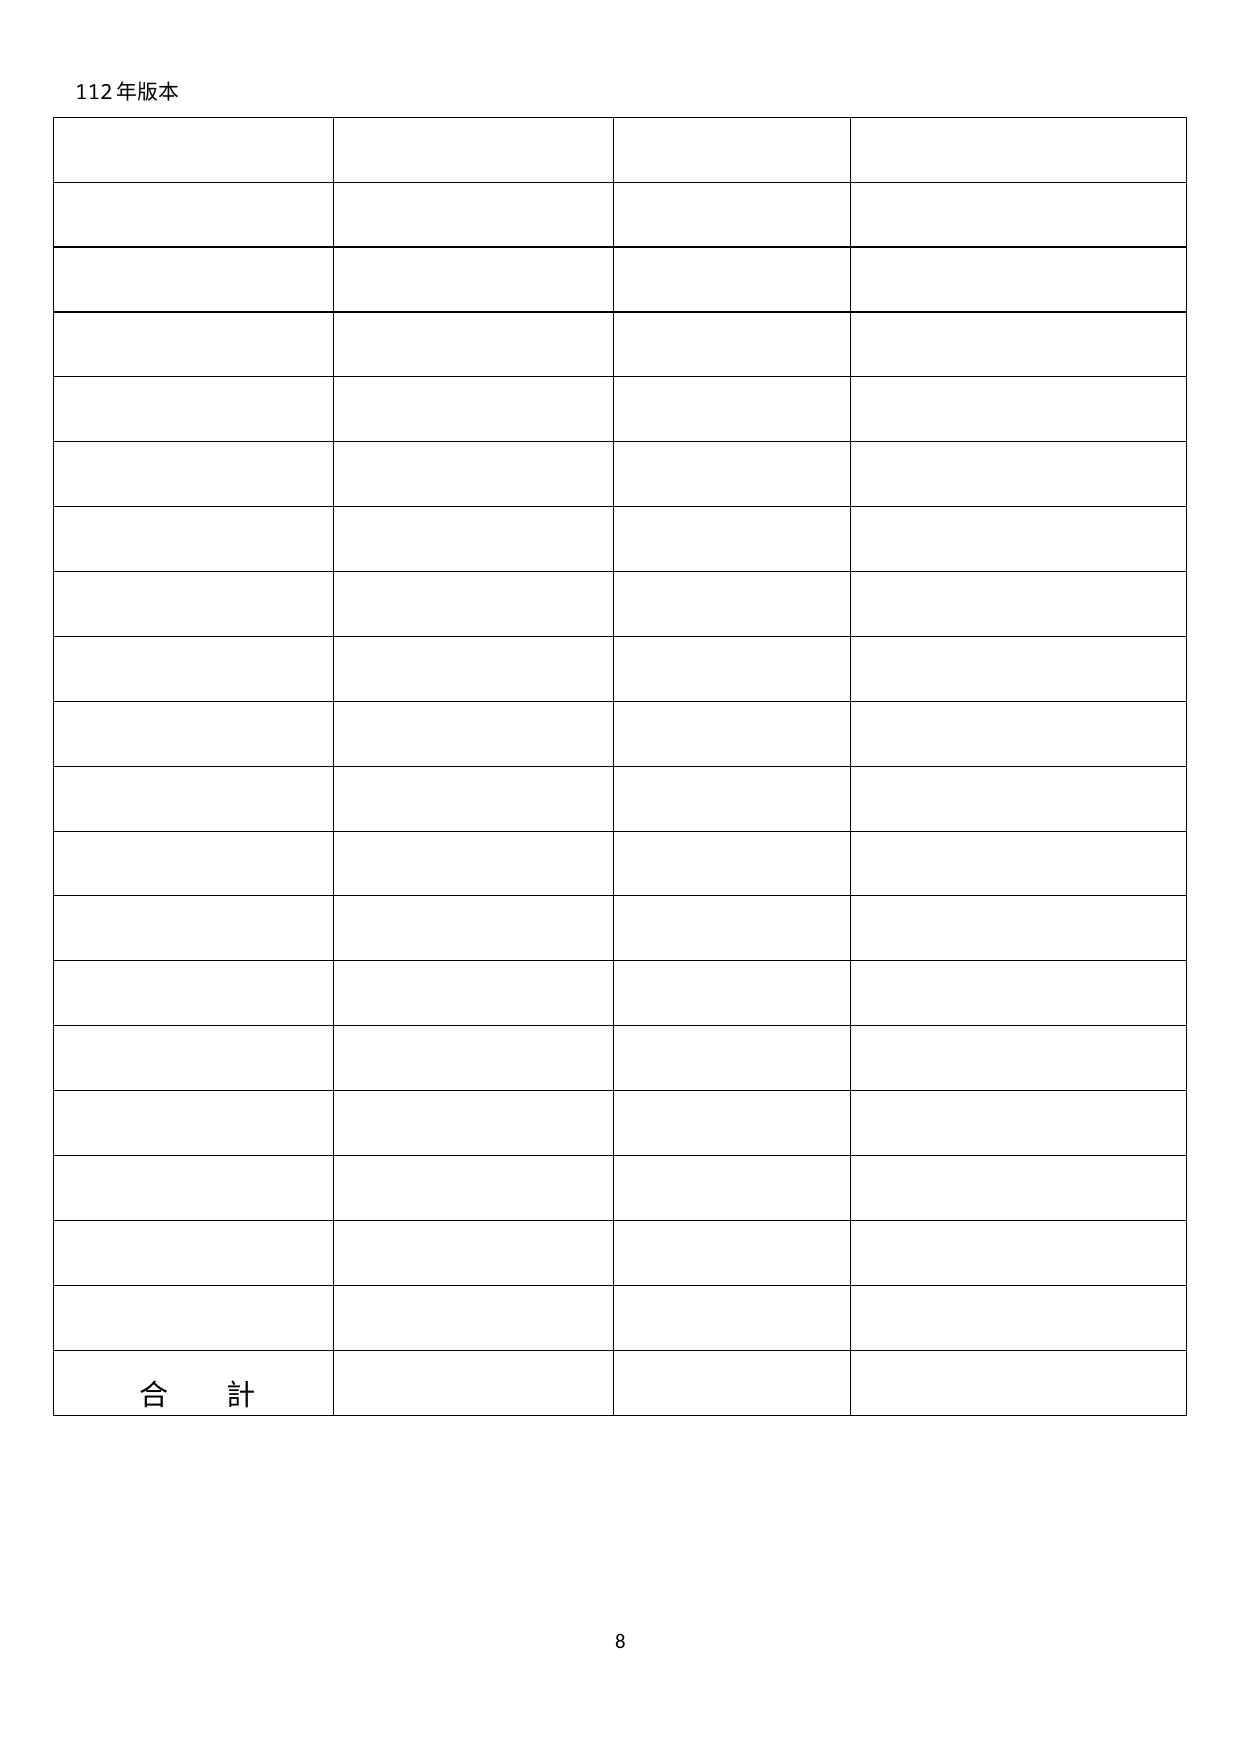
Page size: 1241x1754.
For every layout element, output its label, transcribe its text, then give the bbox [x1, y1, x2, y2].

table_cell [851, 442, 1186, 506]
table_cell [614, 1221, 850, 1285]
table_cell [851, 377, 1186, 441]
table_cell [851, 637, 1186, 701]
table_cell [614, 377, 850, 441]
table_cell [334, 313, 613, 376]
table_cell [614, 183, 850, 246]
table_cell [334, 377, 613, 441]
table_cell [334, 832, 613, 895]
table_cell [334, 896, 613, 960]
table_cell [334, 1221, 613, 1285]
table_cell [54, 442, 333, 506]
table_cell [614, 702, 850, 766]
table_cell [334, 637, 613, 701]
table_cell [334, 1026, 613, 1090]
table_cell [851, 1351, 1186, 1414]
table_cell [334, 1351, 613, 1414]
table_cell [54, 637, 333, 701]
table_cell [851, 767, 1186, 831]
table_cell [614, 1156, 850, 1220]
table_cell [54, 1156, 333, 1220]
table_cell [54, 377, 333, 441]
table_cell [334, 442, 613, 506]
table_cell [851, 702, 1186, 766]
table_cell [334, 961, 613, 1025]
table_cell 合 計 [54, 1351, 333, 1414]
table_cell [54, 313, 333, 376]
table_cell [54, 1221, 333, 1285]
table_cell [851, 1156, 1186, 1220]
table_cell [334, 507, 613, 571]
table_cell [851, 1221, 1186, 1285]
table_cell [614, 248, 850, 311]
table_cell [54, 702, 333, 766]
table_cell [54, 767, 333, 831]
table_cell [614, 1286, 850, 1350]
table_cell [54, 183, 333, 246]
table_cell [54, 507, 333, 571]
table_cell [614, 1026, 850, 1090]
table_cell [851, 183, 1186, 246]
table_cell [334, 572, 613, 636]
table_cell [54, 896, 333, 960]
table_cell [334, 118, 613, 182]
table_cell [851, 118, 1186, 182]
table_cell [851, 961, 1186, 1025]
table_cell [614, 313, 850, 376]
table_cell [851, 832, 1186, 895]
table_cell [334, 183, 613, 246]
table_cell [614, 637, 850, 701]
table_cell [851, 507, 1186, 571]
table_cell [614, 1351, 850, 1414]
table_cell [54, 961, 333, 1025]
table_cell [614, 118, 850, 182]
table_cell [334, 1156, 613, 1220]
table_cell [614, 832, 850, 895]
table_cell [614, 507, 850, 571]
table_cell [851, 572, 1186, 636]
table_cell [334, 1091, 613, 1155]
table_cell [614, 1091, 850, 1155]
table_cell [851, 313, 1186, 376]
table_cell [334, 248, 613, 311]
table_cell [851, 1091, 1186, 1155]
table_cell [54, 118, 333, 182]
table_cell [851, 1286, 1186, 1350]
table_cell [614, 961, 850, 1025]
table_cell [334, 767, 613, 831]
table_cell [54, 832, 333, 895]
table_cell [614, 442, 850, 506]
table_cell [851, 1026, 1186, 1090]
table_cell [54, 1026, 333, 1090]
table_cell [851, 896, 1186, 960]
table_cell [334, 1286, 613, 1350]
table_cell [851, 248, 1186, 311]
table_cell [614, 572, 850, 636]
table_cell [614, 896, 850, 960]
table_cell [54, 1286, 333, 1350]
table_cell [614, 767, 850, 831]
table_cell [54, 572, 333, 636]
table_cell [54, 1091, 333, 1155]
table_cell [334, 702, 613, 766]
table_cell [54, 248, 333, 311]
